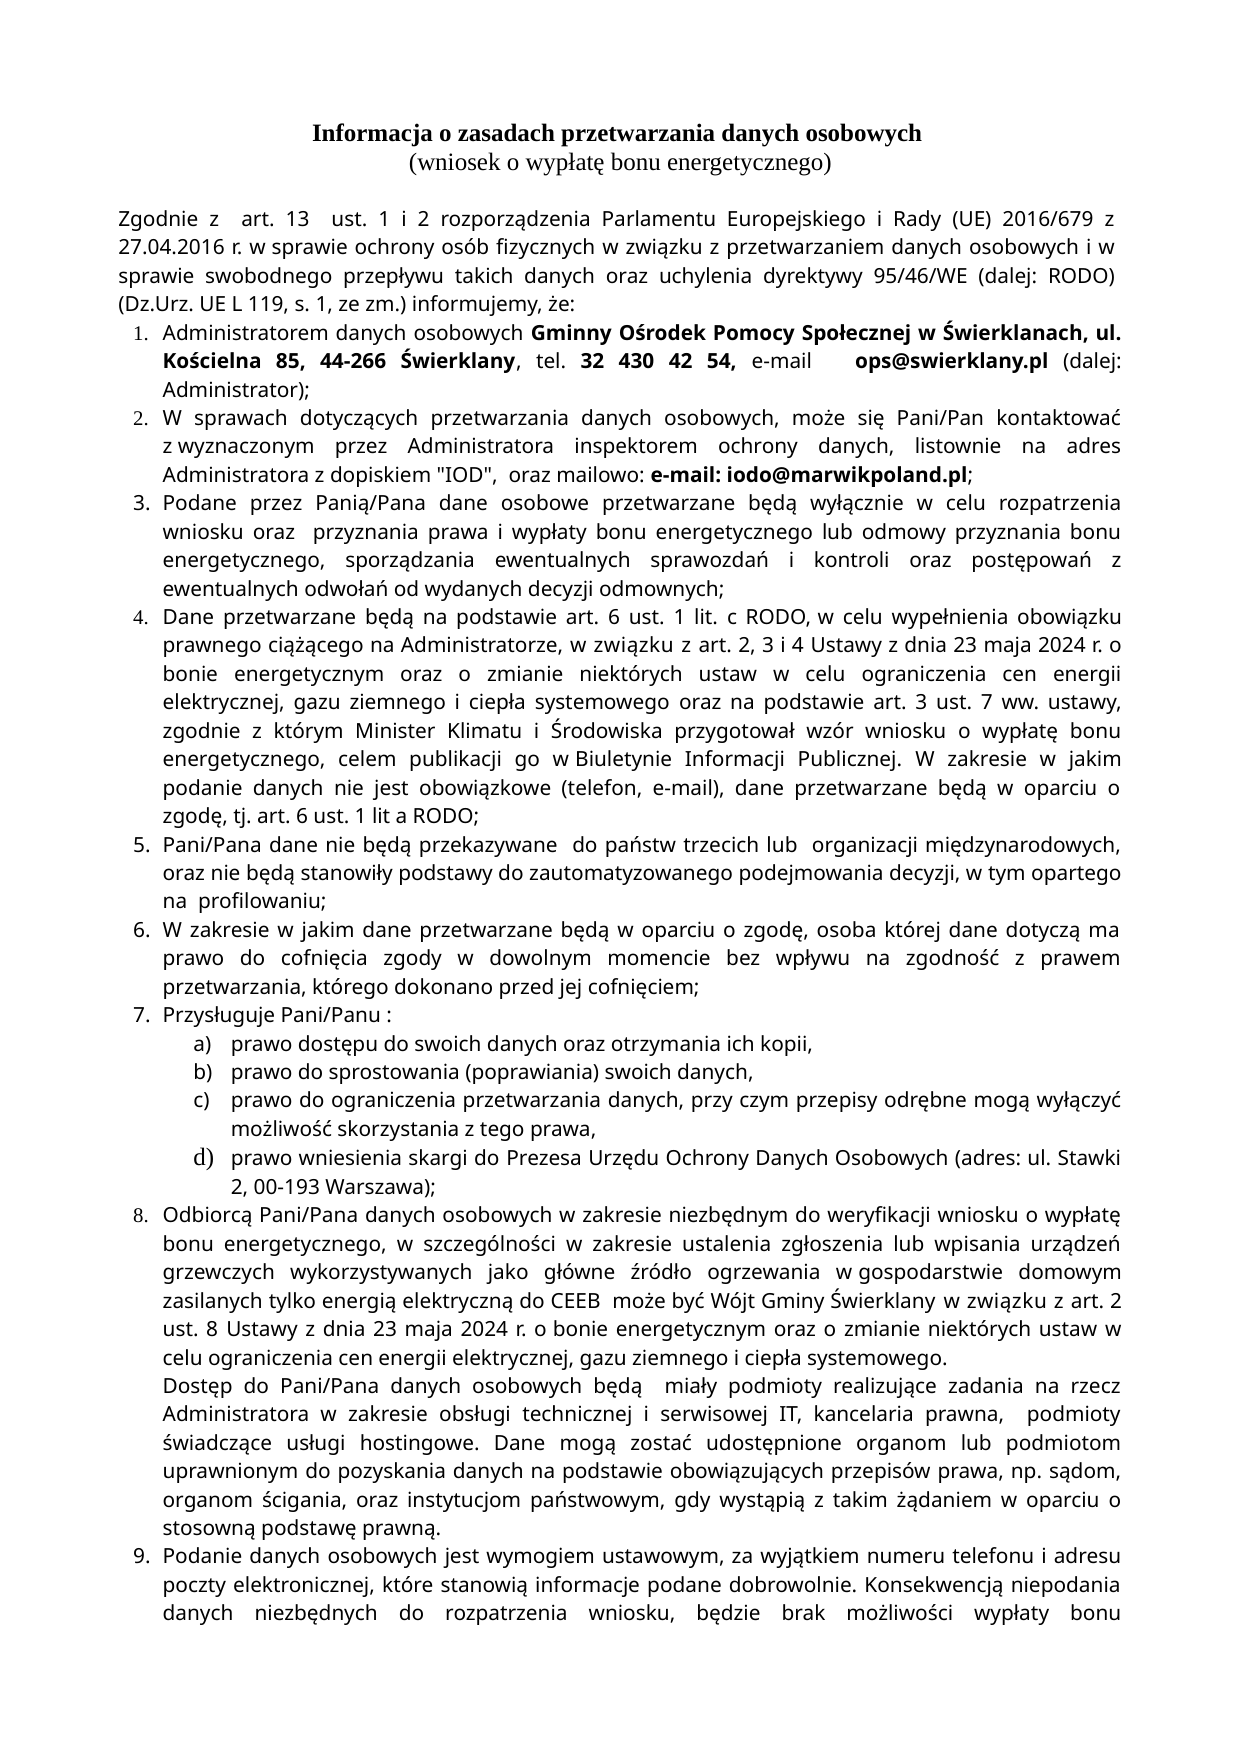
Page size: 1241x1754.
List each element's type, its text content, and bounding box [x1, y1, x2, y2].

text (wniosek o wypłatę bonu energetycznego) [118, 147, 1122, 176]
text Zgodnie z art. 13 ust. 1 i 2 rozporządzenia Parlamentu Europejskiego i Rady (UE) 2016/679 z 27.04.2016 r. w sprawie ochrony osób fizycznych w związku z przetwarzaniem danych osobowych i w sprawie swobodnego przepływu takich danych oraz uchylenia dyrektywy 95/46/WE (dalej: RODO) (Dz.Urz. UE L 119, s. 1, ze zm.) informujemy, że: [118, 204, 1116, 318]
list Dane przetwarzane będą na podstawie art. 6 ust. 1 lit. c RODO, w celu wypełnienia obowiązku prawnego ciążącego na Administratorze, w związku z art. 2, 3 i 4 Ustawy z dnia 23 maja 2024 r. o bonie energetycznym oraz o zmianie niektórych ustaw w celu ograniczenia cen energii elektrycznej, gazu ziemnego i ciepła systemowego oraz na podstawie art. 3 ust. 7 ww. ustawy, zgodnie z którym Minister Klimatu i Środowiska przygotował wzór wniosku o wypłatę bonu energetycznego, celem publikacji go w Biuletynie Informacji Publicznej. W zakresie w jakim podanie danych nie jest obowiązkowe (telefon, e-mail), dane przetwarzane będą w oparciu o zgodę, tj. art. 6 ust. 1 lit a RODO; [133, 602, 1122, 830]
list Podanie danych osobowych jest wymogiem ustawowym, za wyjątkiem numeru telefonu i adresu poczty elektronicznej, które stanowią informacje podane dobrowolnie. Konsekwencją niepodania danych niezbędnych do rozpatrzenia wniosku, będzie brak możliwości wypłaty bonu [133, 1542, 1122, 1627]
text Informacja o zasadach przetwarzania danych osobowych [118, 118, 1122, 147]
list prawo wniesienia skargi do Prezesa Urzędu Ochrony Danych Osobowych (adres: ul. Stawki 2, 00-193 Warszawa); [193, 1142, 1122, 1200]
list Odbiorcą Pani/Pana danych osobowych w zakresie niezbędnym do weryfikacji wniosku o wypłatę bonu energetycznego, w szczególności w zakresie ustalenia zgłoszenia lub wpisania urządzeń grzewczych wykorzystywanych jako główne źródło ogrzewania w gospodarstwie domowym zasilanych tylko energią elektryczną do CEEB może być Wójt Gminy Świerklany w związku z art. 2 ust. 8 Ustawy z dnia 23 maja 2024 r. o bonie energetycznym oraz o zmianie niektórych ustaw w celu ograniczenia cen energii elektrycznej, gazu ziemnego i ciepła systemowego. [133, 1200, 1122, 1371]
list Pani/Pana dane nie będą przekazywane do państw trzecich lub organizacji międzynarodowych, oraz nie będą stanowiły podstawy do zautomatyzowanego podejmowania decyzji, w tym opartego na profilowaniu; [133, 830, 1122, 915]
list Administratorem danych osobowych Gminny Ośrodek Pomocy Społecznej w Świerklanach, ul. Kościelna 85, 44-266 Świerklany, tel. 32 430 42 54, e-mail ops@swierklany.pl (dalej: Administrator); [133, 318, 1122, 403]
list prawo do sprostowania (poprawiania) swoich danych, [193, 1057, 1122, 1086]
list prawo dostępu do swoich danych oraz otrzymania ich kopii, [193, 1029, 1122, 1057]
list Podane przez Panią/Pana dane osobowe przetwarzane będą wyłącznie w celu rozpatrzenia wniosku oraz przyznania prawa i wypłaty bonu energetycznego lub odmowy przyznania bonu energetycznego, sporządzania ewentualnych sprawozdań i kontroli oraz postępowań z ewentualnych odwołań od wydanych decyzji odmownych; [133, 488, 1122, 602]
list Dostęp do Pani/Pana danych osobowych będą miały podmioty realizujące zadania na rzecz Administratora w zakresie obsługi technicznej i serwisowej IT, kancelaria prawna, podmioty świadczące usługi hostingowe. Dane mogą zostać udostępnione organom lub podmiotom uprawnionym do pozyskania danych na podstawie obowiązujących przepisów prawa, np. sądom, organom ścigania, oraz instytucjom państwowym, gdy wystąpią z takim żądaniem w oparciu o stosowną podstawę prawną. [162, 1371, 1122, 1542]
list W zakresie w jakim dane przetwarzane będą w oparciu o zgodę, osoba której dane dotyczą ma prawo do cofnięcia zgody w dowolnym momencie bez wpływu na zgodność z prawem przetwarzania, którego dokonano przed jej cofnięciem; [133, 915, 1122, 1000]
list W sprawach dotyczących przetwarzania danych osobowych, może się Pani/Pan kontaktować z wyznaczonym przez Administratora inspektorem ochrony danych, listownie na adres Administratora z dopiskiem "IOD", oraz mailowo: e-mail: iodo@marwikpoland.pl; [133, 403, 1122, 488]
list Przysługuje Pani/Panu : [133, 1000, 1122, 1029]
list prawo do ograniczenia przetwarzania danych, przy czym przepisy odrębne mogą wyłączyć możliwość skorzystania z tego prawa, [193, 1086, 1122, 1142]
